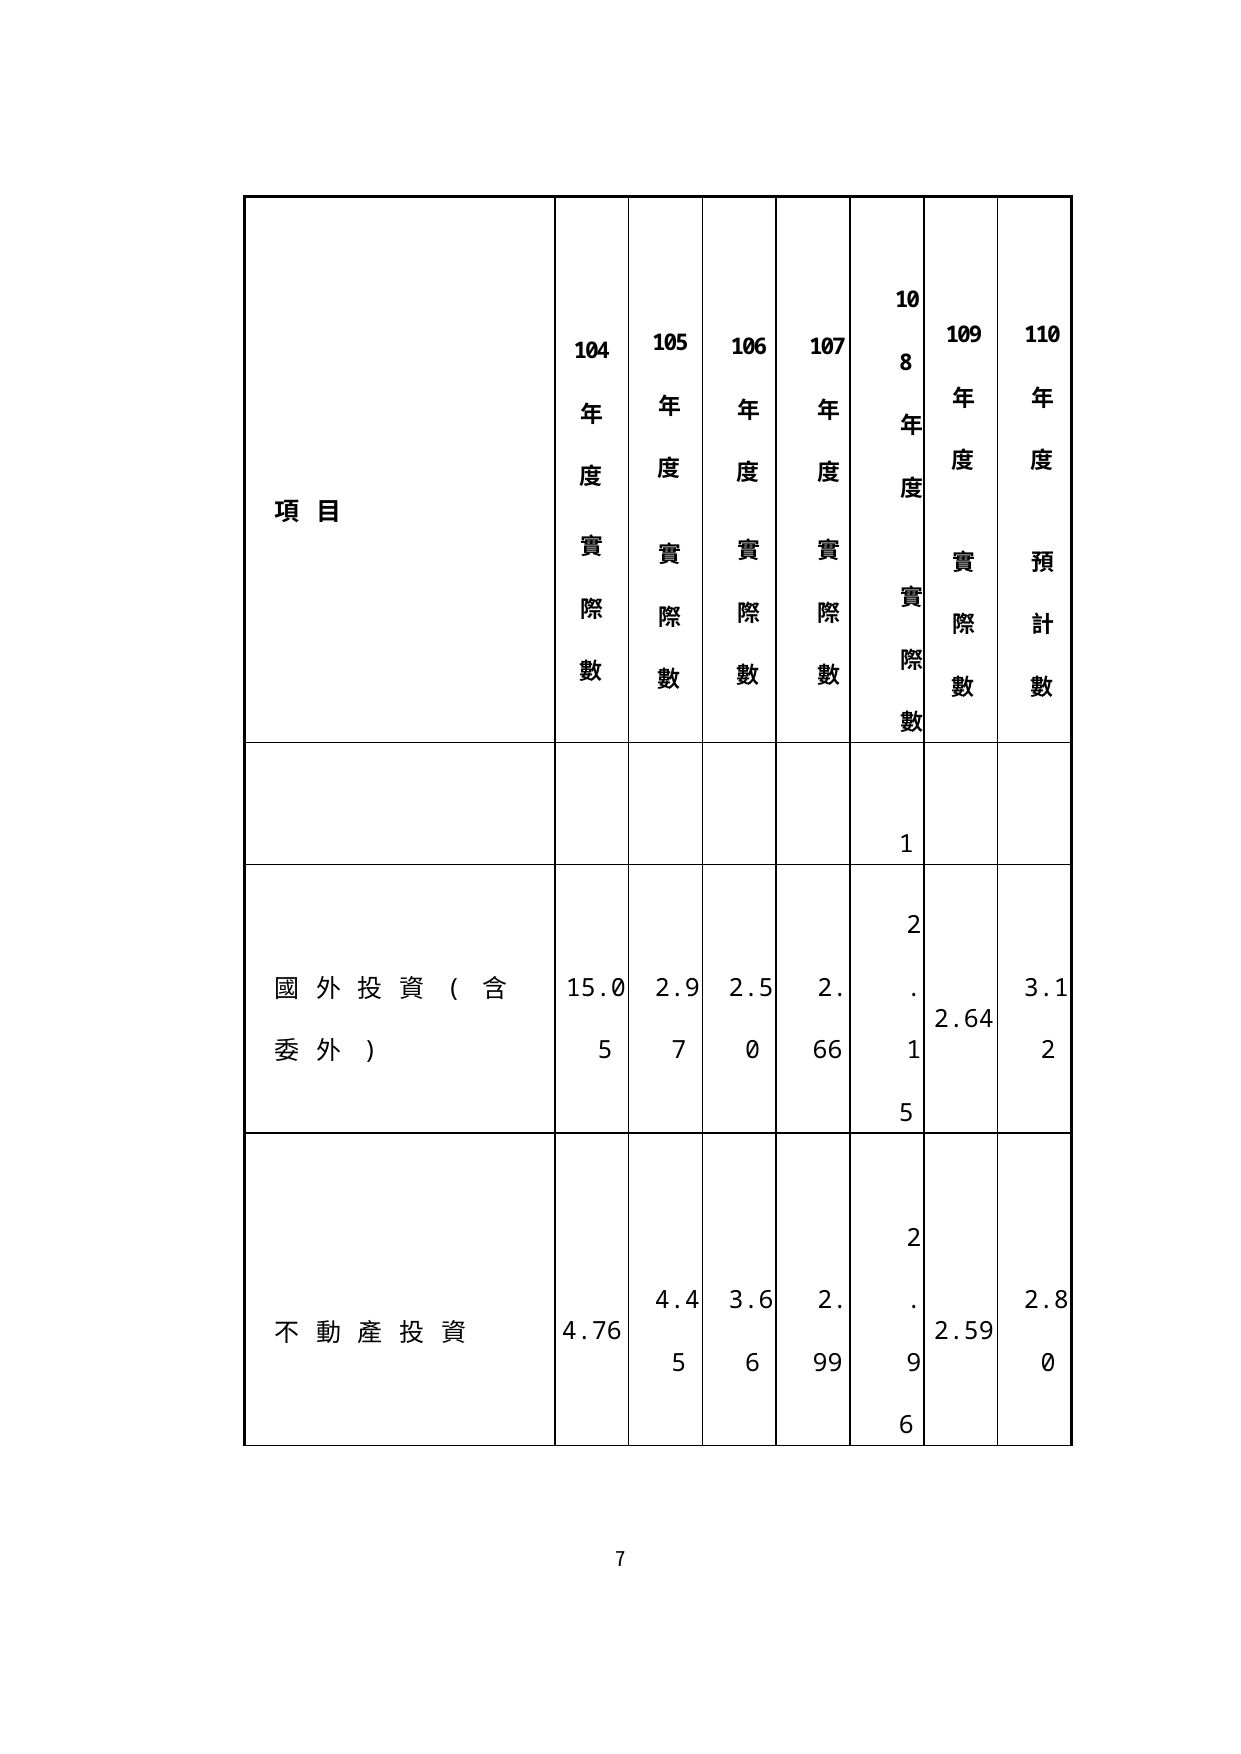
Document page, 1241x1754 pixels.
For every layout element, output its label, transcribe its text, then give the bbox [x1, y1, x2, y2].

table_header 項目 [246, 198, 554, 742]
table_cell [629, 743, 702, 863]
table_cell 2.15 [851, 865, 923, 1132]
table_header 106年度 實際數 [703, 198, 775, 742]
table_cell 15.05 [556, 865, 628, 1132]
table_cell 2.80 [998, 1134, 1070, 1445]
table_cell [925, 743, 997, 863]
table_cell [246, 743, 554, 863]
table_cell 4.76 [556, 1134, 628, 1445]
table_cell [777, 743, 849, 863]
table_cell 2.66 [777, 865, 849, 1132]
table_cell [703, 743, 775, 863]
table_header 108年度 實際數 [851, 198, 923, 742]
table_cell 2.96 [851, 1134, 923, 1445]
table_cell 2.59 [925, 1134, 997, 1445]
table_cell 3.66 [703, 1134, 775, 1445]
table_header 107年度 實際數 [777, 198, 849, 742]
table_cell 2.64 [925, 865, 997, 1132]
table_header 105年度 實際數 [629, 198, 702, 742]
table_cell 1 [851, 743, 923, 863]
table_header 109年度 實際數 [925, 198, 997, 742]
table_cell 2.99 [777, 1134, 849, 1445]
table_header 110年度 預計數 [998, 198, 1070, 742]
table_cell [998, 743, 1070, 863]
table_cell 國外投資(含委外) [246, 865, 554, 1132]
table_cell 不動產投資 [246, 1134, 554, 1445]
table_cell [556, 743, 628, 863]
table_cell 4.45 [629, 1134, 702, 1445]
table_cell 2.97 [629, 865, 702, 1132]
table_cell 2.50 [703, 865, 775, 1132]
table_header 104年度 實際數 [556, 198, 628, 742]
table_cell 3.12 [998, 865, 1070, 1132]
